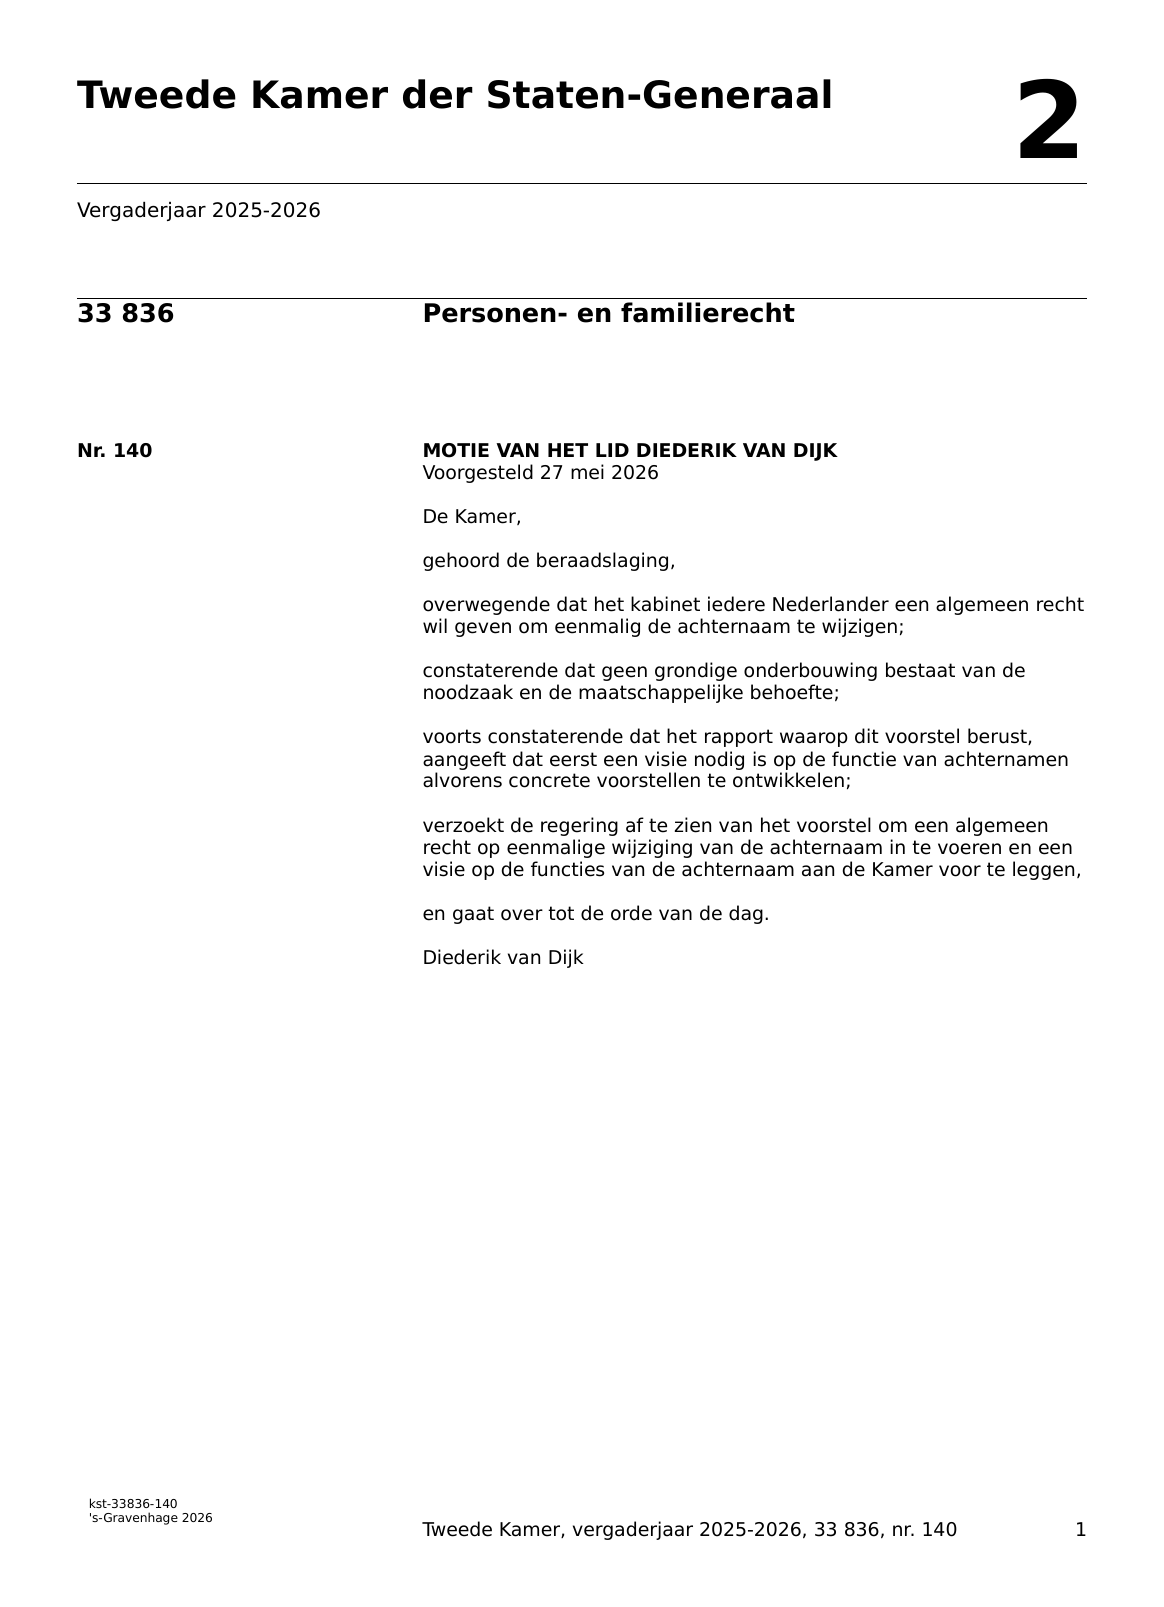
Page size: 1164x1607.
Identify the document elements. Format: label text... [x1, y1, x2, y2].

text Diederik van Dijk [422, 947, 1087, 969]
text gehoord de beraadslaging, [422, 550, 1087, 572]
text De Kamer, [422, 506, 1087, 528]
table_header 2 [886, 59, 1087, 183]
table_cell Vergaderjaar 2025-2026 [77, 184, 1087, 298]
text overwegende dat het kabinet iedere Nederlander een algemeen recht wil geven om eenmalig de achternaam te wijzigen; [422, 594, 1087, 638]
table_header Tweede Kamer der Staten-Generaal [77, 59, 886, 183]
text en gaat over tot de orde van de dag. [422, 903, 1087, 925]
subtitle 33 836 Personen- en familierecht [77, 299, 1087, 329]
text constaterende dat geen grondige onderbouwing bestaat van de noodzaak en de maatschappelijke behoefte; [422, 660, 1087, 704]
text voorts constaterende dat het rapport waarop dit voorstel berust, aangeeft dat eerst een visie nodig is op de functie van achternamen alvorens concrete voorstellen te ontwikkelen; [422, 726, 1087, 792]
text kst-33836-140 [88, 1497, 323, 1511]
text 's-Gravenhage 2026 [88, 1511, 323, 1525]
subtitle Nr. 140 MOTIE VAN HET LID DIEDERIK VAN DIJK [77, 440, 1087, 462]
text verzoekt de regering af te zien van het voorstel om een algemeen recht op eenmalige wijziging van de achternaam in te voeren en een visie op de functies van de achternaam aan de Kamer voor te leggen, [422, 814, 1087, 881]
text Voorgesteld 27 mei 2026 [422, 462, 1087, 484]
